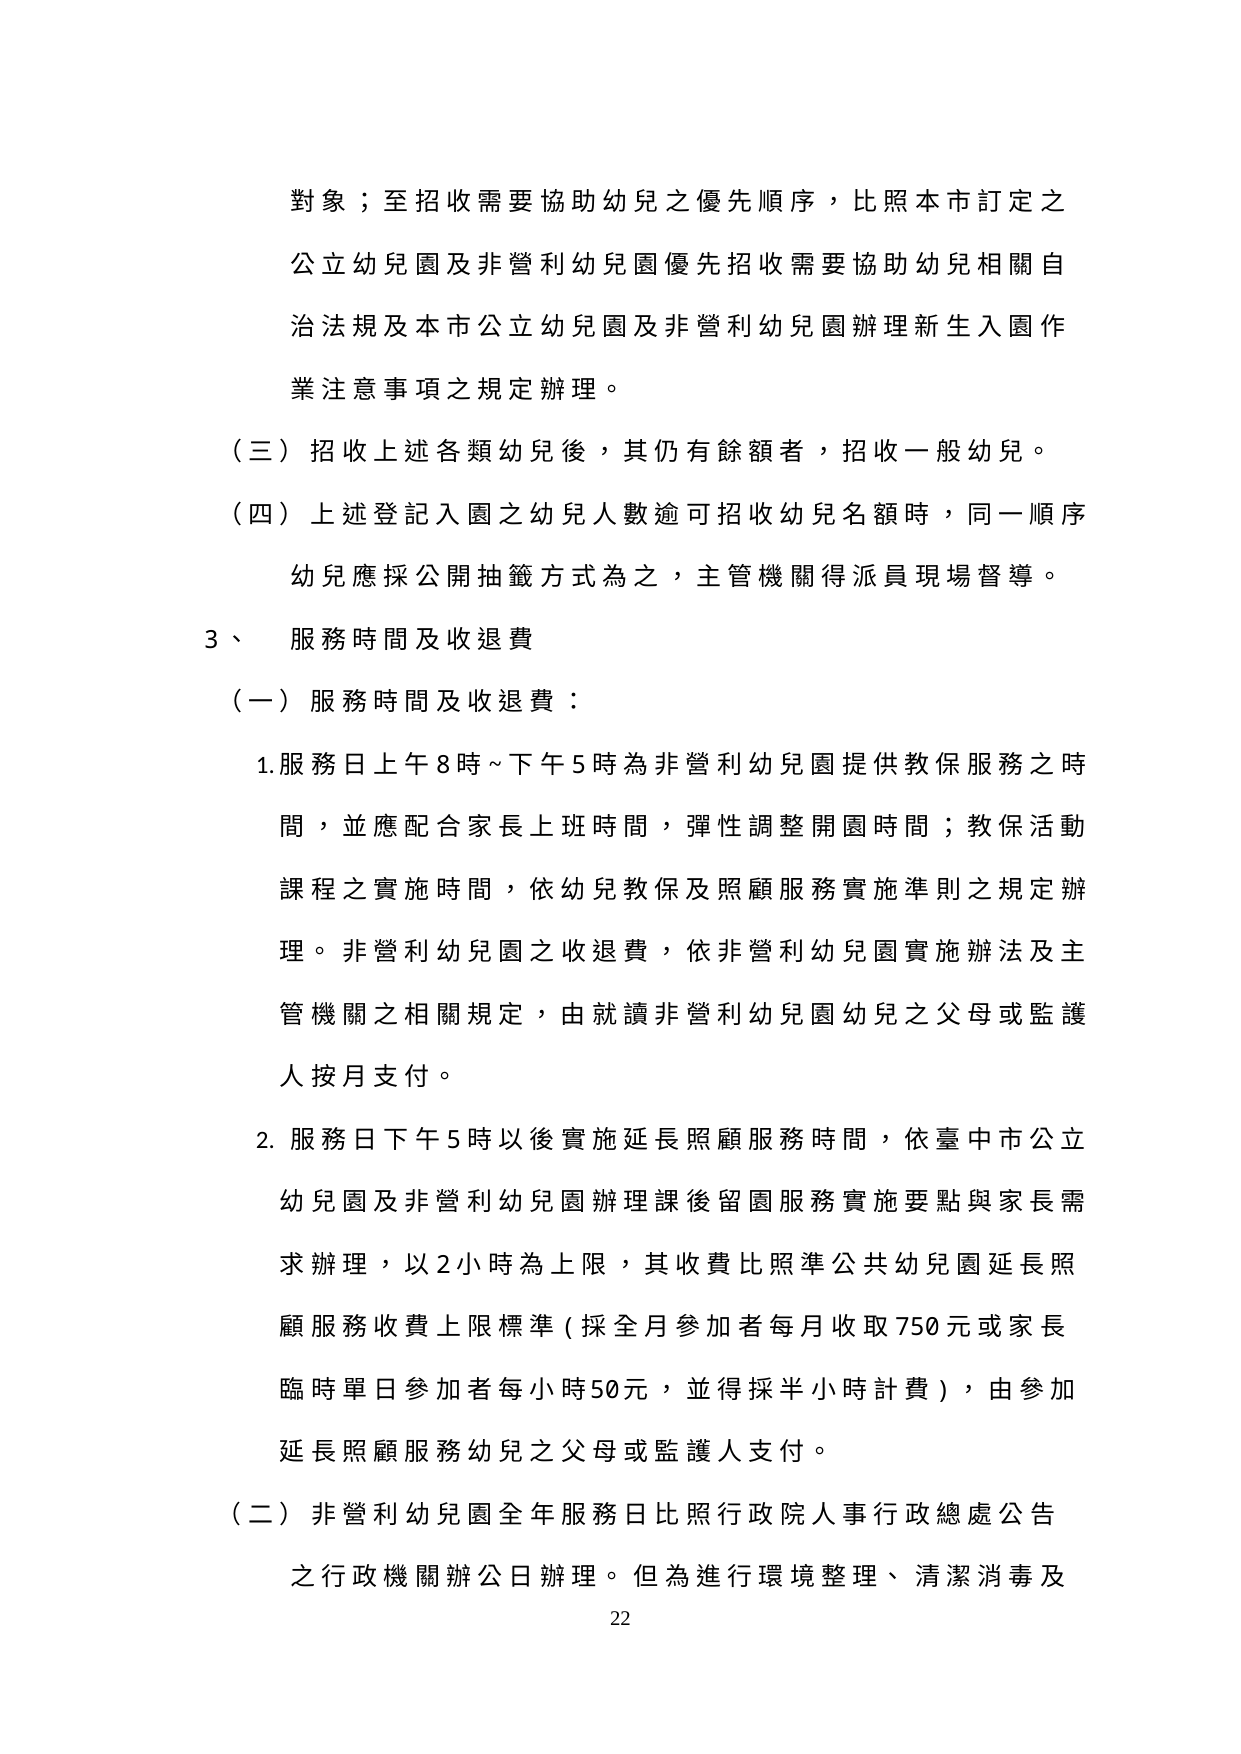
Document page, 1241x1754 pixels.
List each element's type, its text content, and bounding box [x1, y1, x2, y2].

text （二）非營利幼兒園全年服務日比照行政院人事行政總處公告之行政機關辦公日辦理。但為進行環境整理、清潔消毒及 [209, 1471, 1089, 1596]
text （四）上述登記入園之幼兒人數逾可招收幼兒名額時，同一順序幼兒應採公開抽籤方式為之，主管機關得派員現場督導。 [207, 471, 1089, 596]
text （三）招收上述各類幼兒後，其仍有餘額者，招收一般幼兒。 [207, 408, 1089, 471]
text 對象；至招收需要協助幼兒之優先順序，比照本市訂定之公立幼兒園及非營利幼兒園優先招收需要協助幼兒相關自治法規及本市公立幼兒園及非營利幼兒園辦理新生入園作業注意事項之規定辦理。 [207, 158, 1089, 408]
list 服務日下午5時以後實施延長照顧服務時間，依臺中市公立幼兒園及非營利幼兒園辦理課後留園服務實施要點與家長需求辦理，以2小時為上限，其收費比照準公共幼兒園延長照顧服務收費上限標準(採全月參加者每月收取750元或家長臨時單日參加者每小時50元，並得採半小時計費)，由參加延長照顧服務幼兒之父母或監護人支付。 [248, 1096, 1089, 1471]
list 服務時間及收退費 [201, 596, 1089, 658]
text （一）服務時間及收退費： [207, 658, 1089, 721]
list 服務日上午8時~下午5時為非營利幼兒園提供教保服務之時間，並應配合家長上班時間，彈性調整開園時間；教保活動課程之實施時間，依幼兒教保及照顧服務實施準則之規定辦理。非營利幼兒園之收退費，依非營利幼兒園實施辦法及主管機關之相關規定，由就讀非營利幼兒園幼兒之父母或監護人按月支付。 [249, 721, 1089, 1096]
